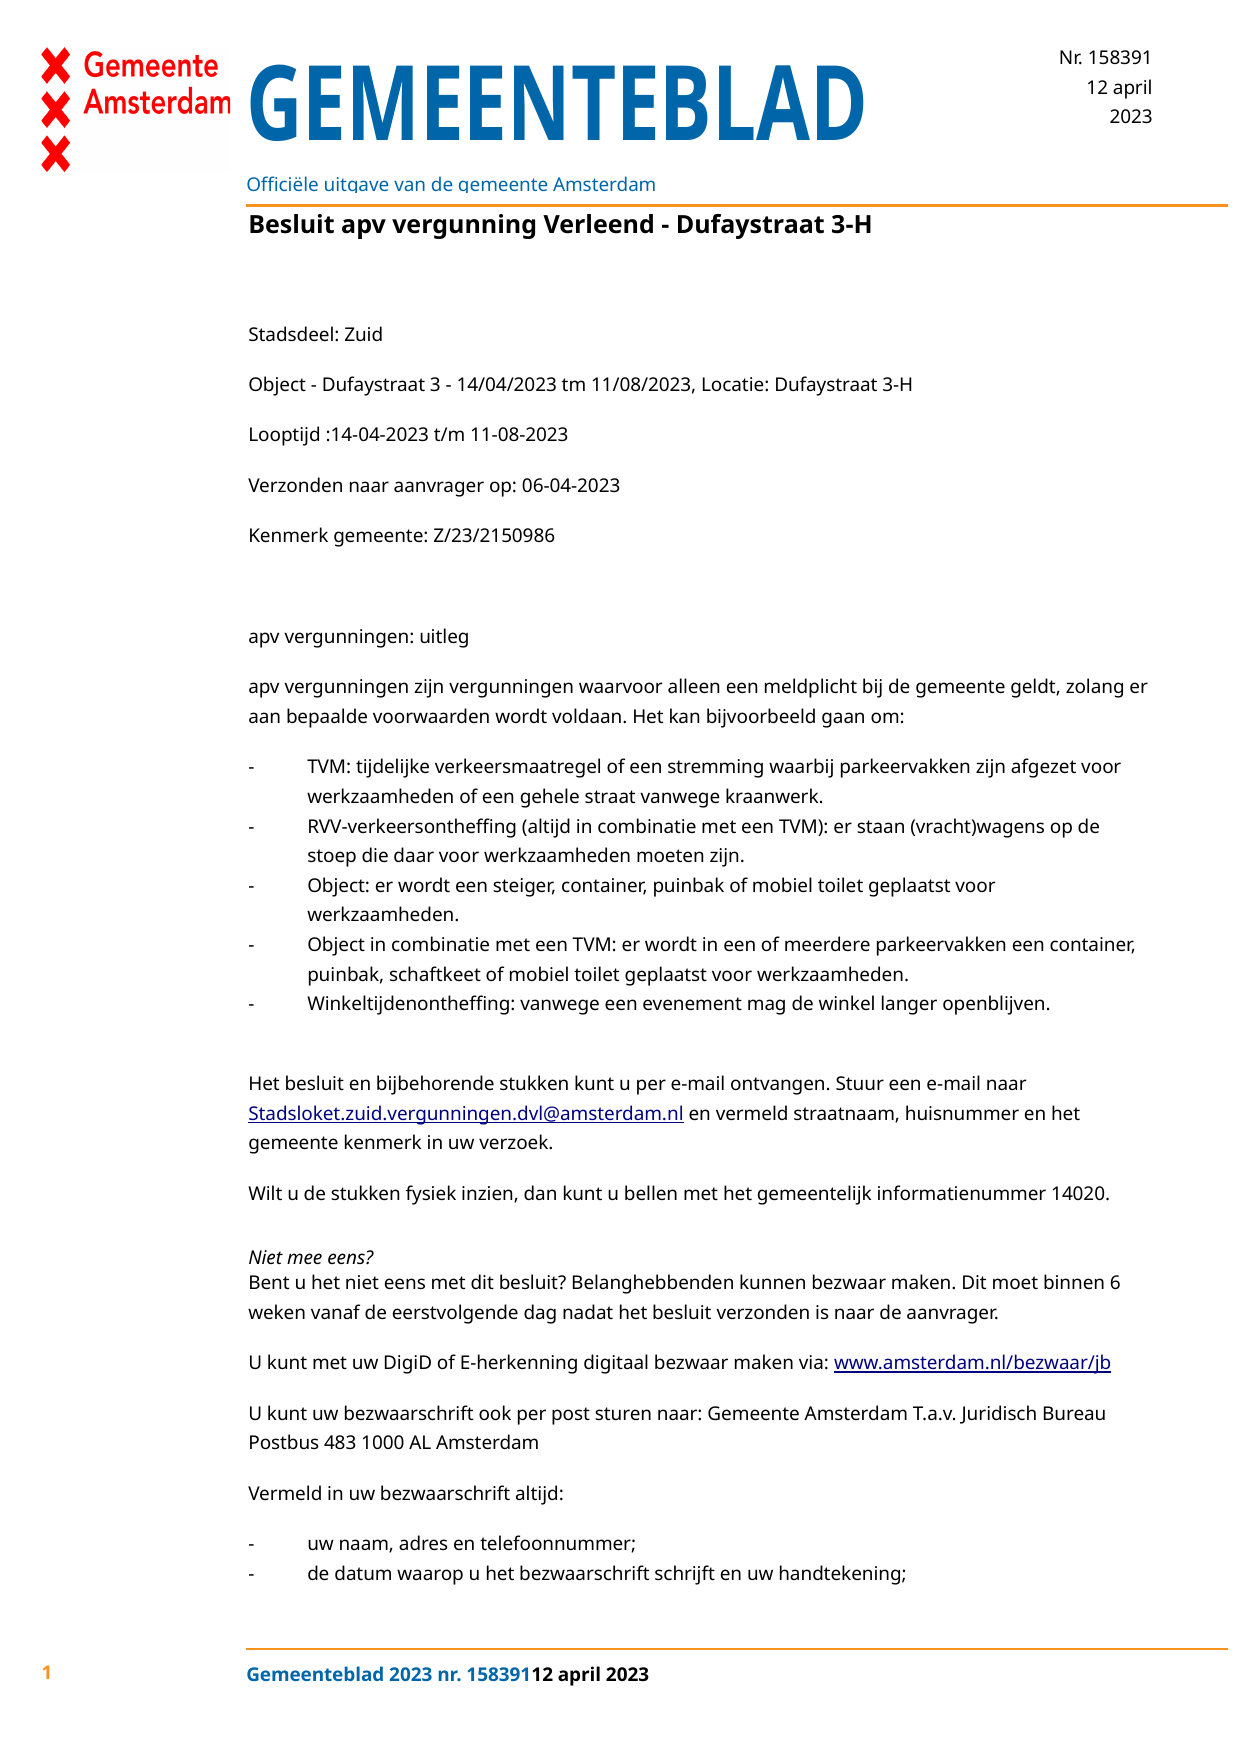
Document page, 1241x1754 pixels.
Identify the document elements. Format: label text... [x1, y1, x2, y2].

list Object in combinatie met een TVM: er wordt in een of meerdere parkeervakken een container, puinbak, schaftkeet of mobiel toilet geplaatst voor werkzaamheden. [248, 931, 1152, 986]
text Wilt u de stukken fysiek inzien, dan kunt u bellen met het gemeentelijk informatienummer 14020. [248, 1180, 1152, 1206]
text U kunt uw bezwaarschrift ook per post sturen naar: Gemeente Amsterdam T.a.v. Juridisch Bureau Postbus 483 1000 AL Amsterdam [248, 1400, 1152, 1455]
list TVM: tijdelijke verkeersmaatregel of een stremming waarbij parkeervakken zijn afgezet voor werkzaamheden of een gehele straat vanwege kraanwerk. [248, 754, 1152, 809]
list Winkeltijdenontheffing: vanwege een evenement mag de winkel langer openblijven. [248, 990, 1152, 1016]
text Looptijd :14-04-2023 t/m 11-08-2023 [248, 422, 1152, 447]
picture [41, 47, 231, 172]
text Het besluit en bijbehorende stukken kunt u per e-mail ontvangen. Stuur een e-mail naar Stadsloket.zuid.vergunningen.dvl@amsterdam.nl en vermeld straatnaam, huisnummer en het gemeente kenmerk in uw verzoek. [248, 1070, 1152, 1155]
text apv vergunningen: uitleg [248, 623, 1152, 649]
list RVV-verkeersontheffing (altijd in combinatie met een TVM): er staan (vracht)wagens op de stoep die daar voor werkzaamheden moeten zijn. [248, 813, 1152, 868]
text Bent u het niet eens met dit besluit? Belanghebbenden kunnen bezwaar maken. Dit moet binnen 6 weken vanaf de eerstvolgende dag nadat het besluit verzonden is naar de aanvrager. [248, 1269, 1152, 1325]
text Kenmerk gemeente: Z/23/2150986 [248, 522, 1152, 548]
text Niet mee eens? [248, 1244, 1152, 1269]
text Verzonden naar aanvrager op: 06-04-2023 [248, 472, 1152, 498]
list uw naam, adres en telefoonnummer; [248, 1530, 1152, 1556]
text U kunt met uw DigiD of E-herkenning digitaal bezwaar maken via: www.amsterdam.nl/bezwaar/jb [248, 1349, 1152, 1375]
text Vermeld in uw bezwaarschrift altijd: [248, 1480, 1152, 1506]
text Besluit apv vergunning Verleend - Dufaystraat 3-H [248, 207, 1152, 241]
text Stadsdeel: Zuid [248, 321, 1152, 346]
list Object: er wordt een steiger, container, puinbak of mobiel toilet geplaatst voor werkzaamheden. [248, 872, 1152, 927]
text Object - Dufaystraat 3 - 14/04/2023 tm 11/08/2023, Locatie: Dufaystraat 3-H [248, 371, 1152, 397]
list de datum waarop u het bezwaarschrift schrijft en uw handtekening; [248, 1560, 1152, 1586]
text apv vergunningen zijn vergunningen waarvoor alleen een meldplicht bij de gemeente geldt, zolang er aan bepaalde voorwaarden wordt voldaan. Het kan bijvoorbeeld gaan om: [248, 674, 1152, 729]
